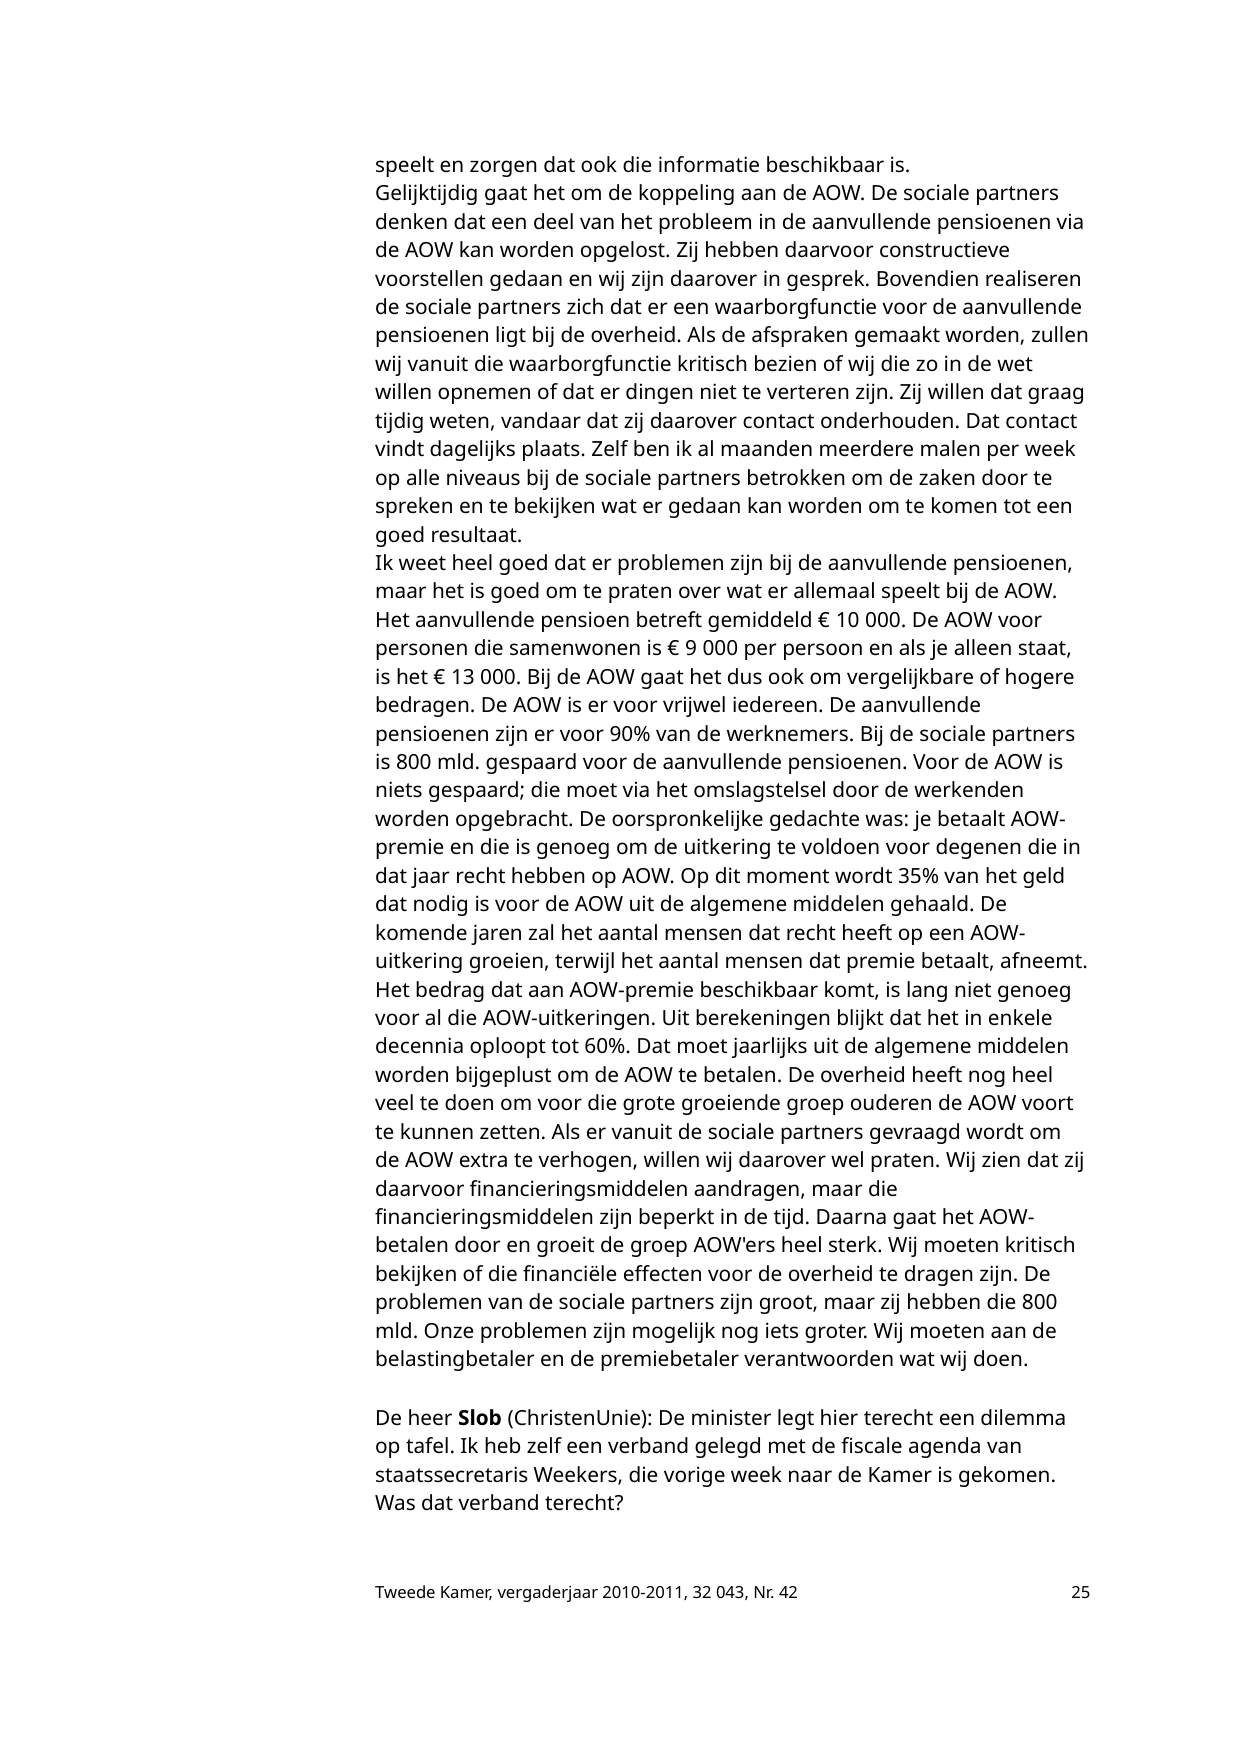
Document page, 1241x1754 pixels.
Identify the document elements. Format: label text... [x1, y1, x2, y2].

text De heer Slob (ChristenUnie): De minister legt hier terecht een dilemma op tafel. Ik heb zelf een verband gelegd met de fiscale agenda van staatssecretaris Weekers, die vorige week naar de Kamer is gekomen. Was dat verband terecht? [375, 1403, 1090, 1517]
text Ik weet heel goed dat er problemen zijn bij de aanvullende pensioenen, maar het is goed om te praten over wat er allemaal speelt bij de AOW. Het aanvullende pensioen betreft gemiddeld € 10 000. De AOW voor personen die samenwonen is € 9 000 per persoon en als je alleen staat, is het € 13 000. Bij de AOW gaat het dus ook om vergelijkbare of hogere bedragen. De AOW is er voor vrijwel iedereen. De aanvullende pensioenen zijn er voor 90% van de werknemers. Bij de sociale partners is 800 mld. gespaard voor de aanvullende pensioenen. Voor de AOW is niets gespaard; die moet via het omslagstelsel door de werkenden worden opgebracht. De oorspronkelijke gedachte was: je betaalt AOW-premie en die is genoeg om de uitkering te voldoen voor degenen die in dat jaar recht hebben op AOW. Op dit moment wordt 35% van het geld dat nodig is voor de AOW uit de algemene middelen gehaald. De komende jaren zal het aantal mensen dat recht heeft op een AOW-uitkering groeien, terwijl het aantal mensen dat premie betaalt, afneemt. Het bedrag dat aan AOW-premie beschikbaar komt, is lang niet genoeg voor al die AOW-uitkeringen. Uit berekeningen blijkt dat het in enkele decennia oploopt tot 60%. Dat moet jaarlijks uit de algemene middelen worden bijgeplust om de AOW te betalen. De overheid heeft nog heel veel te doen om voor die grote groeiende groep ouderen de AOW voort te kunnen zetten. Als er vanuit de sociale partners gevraagd wordt om de AOW extra te verhogen, willen wij daarover wel praten. Wij zien dat zij daarvoor financieringsmiddelen aandragen, maar die financieringsmiddelen zijn beperkt in de tijd. Daarna gaat het AOW-betalen door en groeit de groep AOW'ers heel sterk. Wij moeten kritisch bekijken of die financiële effecten voor de overheid te dragen zijn. De problemen van de sociale partners zijn groot, maar zij hebben die 800 mld. Onze problemen zijn mogelijk nog iets groter. Wij moeten aan de belastingbetaler en de premiebetaler verantwoorden wat wij doen. [375, 548, 1090, 1373]
text speelt en zorgen dat ook die informatie beschikbaar is. [375, 150, 1090, 178]
text Gelijktijdig gaat het om de koppeling aan de AOW. De sociale partners denken dat een deel van het probleem in de aanvullende pensioenen via de AOW kan worden opgelost. Zij hebben daarvoor constructieve voorstellen gedaan en wij zijn daarover in gesprek. Bovendien realiseren de sociale partners zich dat er een waarborgfunctie voor de aanvullende pensioenen ligt bij de overheid. Als de afspraken gemaakt worden, zullen wij vanuit die waarborgfunctie kritisch bezien of wij die zo in de wet willen opnemen of dat er dingen niet te verteren zijn. Zij willen dat graag tijdig weten, vandaar dat zij daarover contact onderhouden. Dat contact vindt dagelijks plaats. Zelf ben ik al maanden meerdere malen per week op alle niveaus bij de sociale partners betrokken om de zaken door te spreken en te bekijken wat er gedaan kan worden om te komen tot een goed resultaat. [375, 178, 1090, 548]
